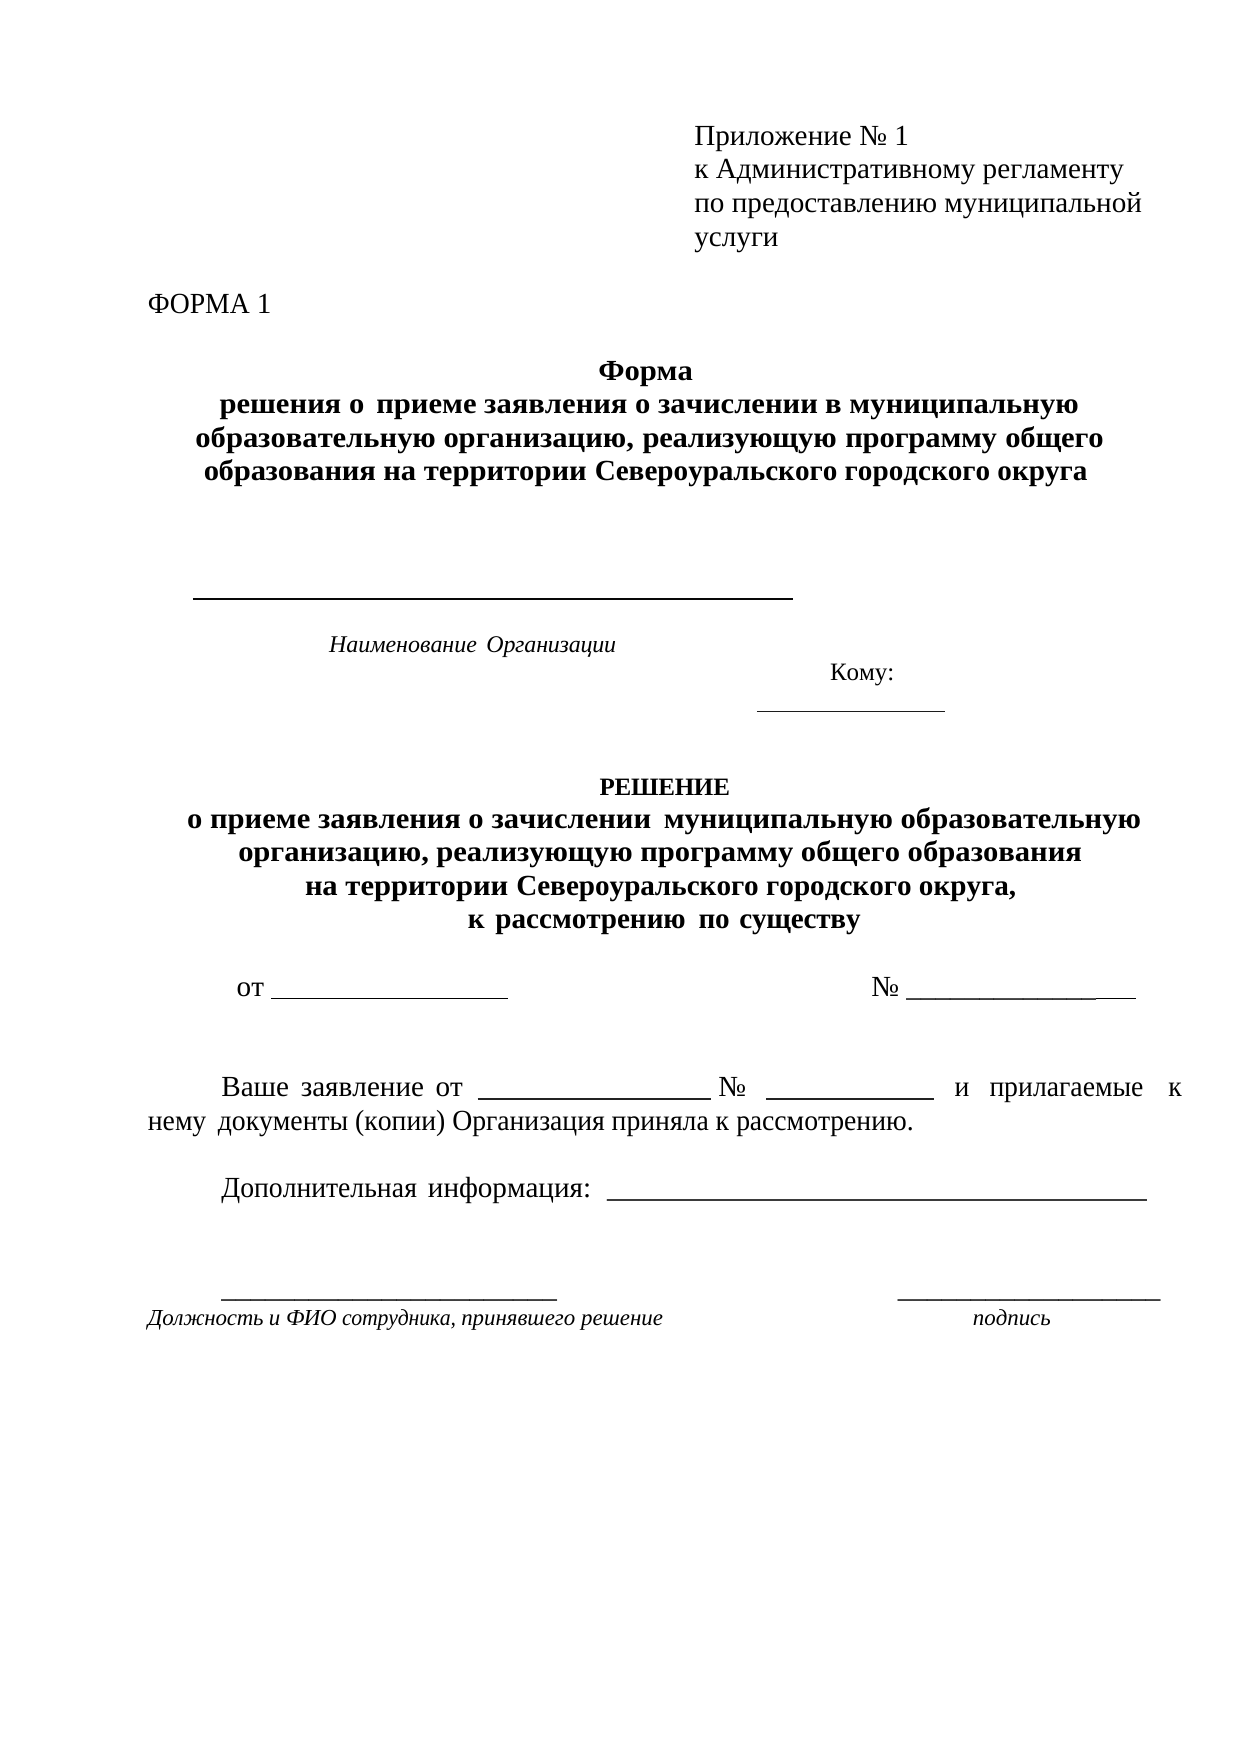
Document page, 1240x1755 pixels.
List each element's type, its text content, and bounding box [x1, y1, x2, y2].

text ФОРМА 1 [148, 286, 1153, 319]
text [757, 712, 945, 743]
text РЕШЕНИЕ [148, 772, 1181, 801]
text от № _____________ [236, 969, 1181, 1002]
text Кому: [757, 657, 945, 711]
text Наименование Организации [329, 630, 1181, 657]
text _______________________ __________________ [148, 1271, 1181, 1304]
text к рассмотрению по существу [148, 902, 1181, 935]
subtitle решения о приеме заявления о зачислении в муниципальную образовательную организацию, реализующую программу общего образования на территории Североуральского городского округа [148, 386, 1151, 487]
text о приеме заявления о зачислении муниципальную образовательную организацию, реализующую программу общего образования на территории Североуральского городского округа, [148, 801, 1181, 902]
subtitle Форма [148, 353, 1151, 386]
text Приложение № 1 к Административному регламенту по предоставлению муниципальной услуги [694, 118, 1181, 252]
text Должность и ФИО сотрудника, принявшего решение подпись [148, 1304, 1181, 1331]
text Ваше заявление от № и прилагаемые к нему документы (копии) Организация приняла к рассмотрению. [148, 1069, 1181, 1136]
text Дополнительная информация: _____________________________________ [148, 1170, 1171, 1203]
